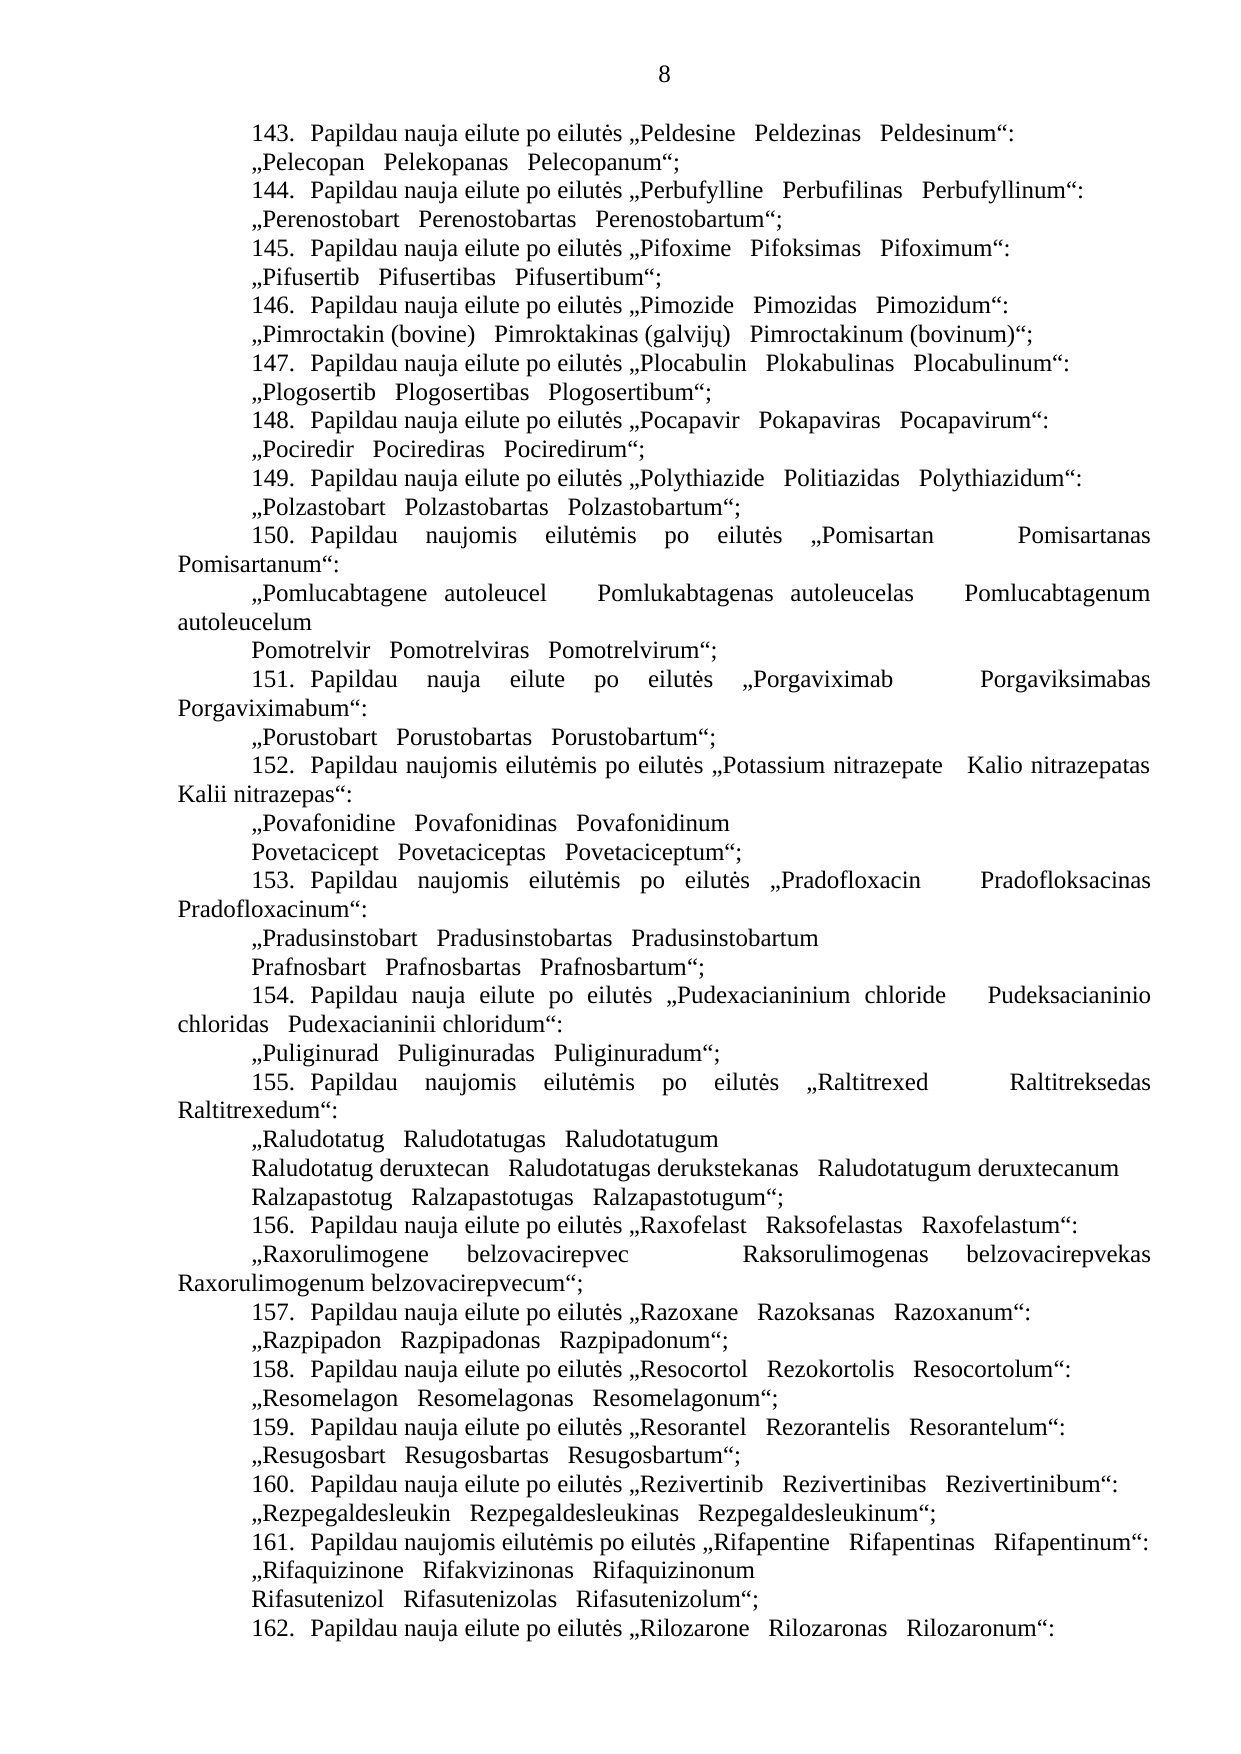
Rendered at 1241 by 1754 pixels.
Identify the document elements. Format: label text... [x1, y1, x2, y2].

text 145. Papildau nauja eilute po eilutės „Pifoxime Pifoksimas Pifoximum“: [177, 233, 1152, 262]
text 150. Papildau naujomis eilutėmis po eilutės „Pomisartan Pomisartanas Pomisartanum“: [177, 521, 1152, 578]
text 143. Papildau nauja eilute po eilutės „Peldesine Peldezinas Peldesinum“: [177, 118, 1152, 147]
text 156. Papildau nauja eilute po eilutės „Raxofelast Raksofelastas Raxofelastum“: [177, 1211, 1152, 1239]
text „Polzastobart Polzastobartas Polzastobartum“; [177, 492, 1152, 521]
text 144. Papildau nauja eilute po eilutės „Perbufylline Perbufilinas Perbufyllinum“: [177, 176, 1152, 204]
text 161. Papildau naujomis eilutėmis po eilutės „Rifapentine Rifapentinas Rifapentinum“: [177, 1527, 1152, 1556]
text 149. Papildau nauja eilute po eilutės „Polythiazide Politiazidas Polythiazidum“: [177, 463, 1152, 492]
text „Raludotatug Raludotatugas Raludotatugum [177, 1124, 1152, 1153]
text „Pelecopan Pelekopanas Pelecopanum“; [177, 147, 1152, 176]
text 157. Papildau nauja eilute po eilutės „Razoxane Razoksanas Razoxanum“: [177, 1297, 1152, 1326]
text Pomotrelvir Pomotrelviras Pomotrelvirum“; [177, 636, 1152, 664]
text „Perenostobart Perenostobartas Perenostobartum“; [177, 204, 1152, 233]
text „Rezpegaldesleukin Rezpegaldesleukinas Rezpegaldesleukinum“; [177, 1498, 1152, 1527]
text „Puliginurad Puliginuradas Puliginuradum“; [177, 1038, 1152, 1067]
text 160. Papildau nauja eilute po eilutės „Rezivertinib Rezivertinibas Rezivertinibum“: [177, 1469, 1152, 1498]
text 153. Papildau naujomis eilutėmis po eilutės „Pradofloxacin Pradofloksacinas Pradofloxacinum“: [177, 866, 1152, 923]
text 158. Papildau nauja eilute po eilutės „Resocortol Rezokortolis Resocortolum“: [177, 1354, 1152, 1383]
text Raludotatug deruxtecan Raludotatugas derukstekanas Raludotatugum deruxtecanum [177, 1153, 1152, 1182]
text „Povafonidine Povafonidinas Povafonidinum [177, 808, 1152, 837]
text „Raxorulimogene belzovacirepvec Raksorulimogenas belzovacirepvekas Raxorulimogenum belzovacirepvecum“; [177, 1239, 1152, 1297]
text 155. Papildau naujomis eilutėmis po eilutės „Raltitrexed Raltitreksedas Raltitrexedum“: [177, 1067, 1152, 1124]
text 159. Papildau nauja eilute po eilutės „Resorantel Rezorantelis Resorantelum“: [177, 1412, 1152, 1441]
text 148. Papildau nauja eilute po eilutės „Pocapavir Pokapaviras Pocapavirum“: [177, 406, 1152, 434]
text „Pifusertib Pifusertibas Pifusertibum“; [177, 262, 1152, 291]
text „Porustobart Porustobartas Porustobartum“; [177, 722, 1152, 751]
text „Plogosertib Plogosertibas Plogosertibum“; [177, 377, 1152, 406]
text Prafnosbart Prafnosbartas Prafnosbartum“; [177, 952, 1152, 981]
text Rifasutenizol Rifasutenizolas Rifasutenizolum“; [177, 1584, 1152, 1613]
text „Rifaquizinone Rifakvizinonas Rifaquizinonum [177, 1556, 1152, 1584]
text „Pomlucabtagene autoleucel Pomlukabtagenas autoleucelas Pomlucabtagenum autoleucelum [177, 578, 1152, 636]
text „Pradusinstobart Pradusinstobartas Pradusinstobartum [177, 923, 1152, 952]
text 162. Papildau nauja eilute po eilutės „Rilozarone Rilozaronas Rilozaronum“: [177, 1613, 1152, 1642]
text „Razpipadon Razpipadonas Razpipadonum“; [177, 1326, 1152, 1354]
text „Pociredir Pocirediras Pociredirum“; [177, 434, 1152, 463]
text Povetacicept Povetaciceptas Povetaciceptum“; [177, 837, 1152, 866]
text 152. Papildau naujomis eilutėmis po eilutės „Potassium nitrazepate Kalio nitrazepatas Kalii nitrazepas“: [177, 751, 1152, 808]
text „Resugosbart Resugosbartas Resugosbartum“; [177, 1441, 1152, 1469]
text „Resomelagon Resomelagonas Resomelagonum“; [177, 1383, 1152, 1412]
text 146. Papildau nauja eilute po eilutės „Pimozide Pimozidas Pimozidum“: [177, 291, 1152, 319]
text Ralzapastotug Ralzapastotugas Ralzapastotugum“; [177, 1182, 1152, 1211]
text 151. Papildau nauja eilute po eilutės „Porgaviximab Porgaviksimabas Porgaviximabum“: [177, 664, 1152, 722]
text 154. Papildau nauja eilute po eilutės „Pudexacianinium chloride Pudeksacianinio chloridas Pudexacianinii chloridum“: [177, 981, 1152, 1038]
text „Pimroctakin (bovine) Pimroktakinas (galvijų) Pimroctakinum (bovinum)“; [177, 319, 1152, 348]
text 147. Papildau nauja eilute po eilutės „Plocabulin Plokabulinas Plocabulinum“: [177, 348, 1152, 377]
